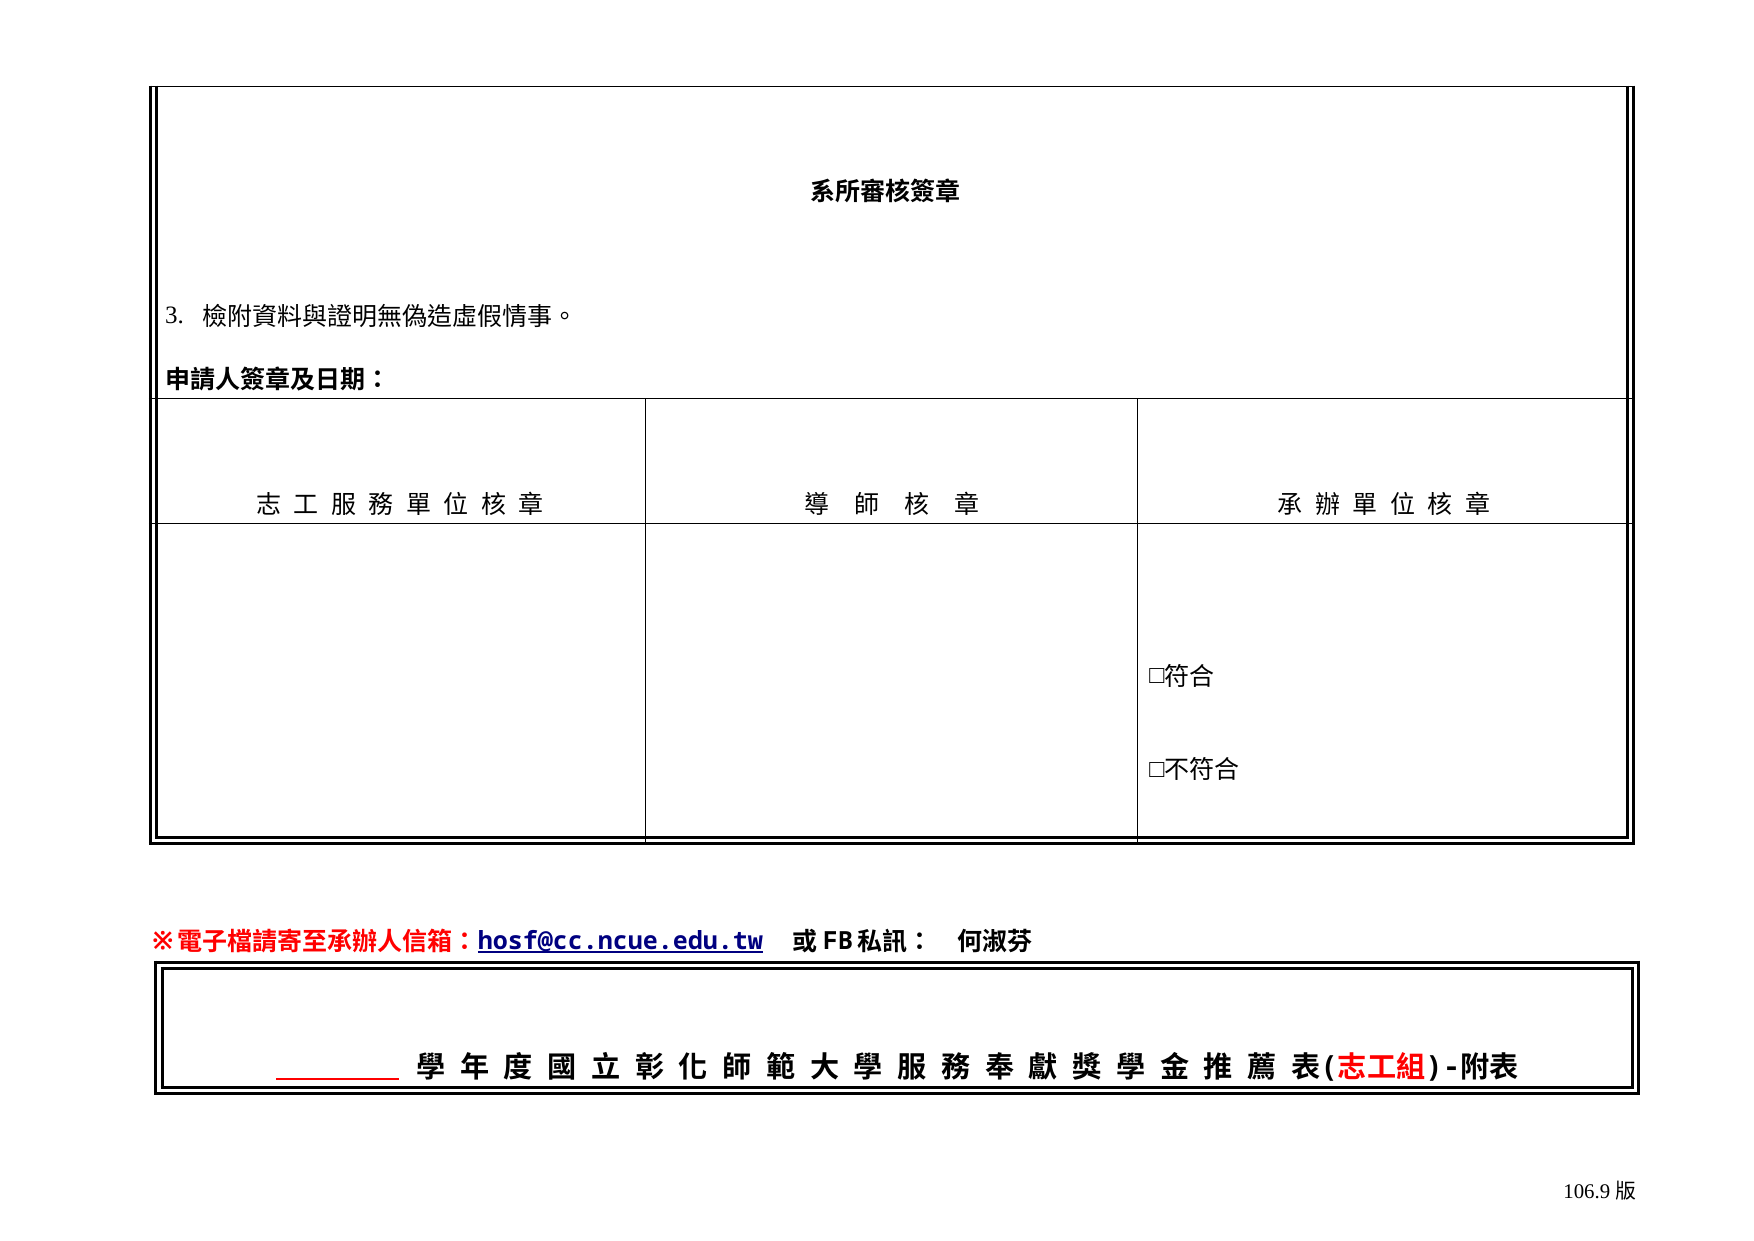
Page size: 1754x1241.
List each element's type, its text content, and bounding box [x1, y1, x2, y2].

table_cell □符合 □不符合 [1138, 524, 1626, 836]
table_cell 切 結 事 項： 上述服務時數非修習課程、畢業條件或學程認證時數（同一服務事蹟時數如有抵認之時數，已註記於服務時數備註欄）。 同一服務事蹟未領取本校預算支應之獎學金。 系所審核簽章 檢附資料與證明無偽造虛假情事。 申請人簽章及日期： [158, 87, 1626, 398]
table_cell [646, 524, 1137, 836]
table_cell 導 師 核 章 [646, 399, 1137, 523]
table_cell 承 辦 單 位 核 章 [1138, 399, 1626, 523]
table_header 學 年 度 國 立 彰 化 師 範 大 學 服 務 奉 獻 獎 學 金 推 薦 表(志工組)-附表 [159, 964, 1636, 1086]
text ※電子檔請寄至承辦人信箱：hosf@cc.ncue.edu.tw 或FB私訊： 何淑芬 [148, 898, 1636, 961]
table_cell 志 工 服 務 單 位 核 章 [158, 399, 645, 523]
table_cell [158, 524, 645, 836]
